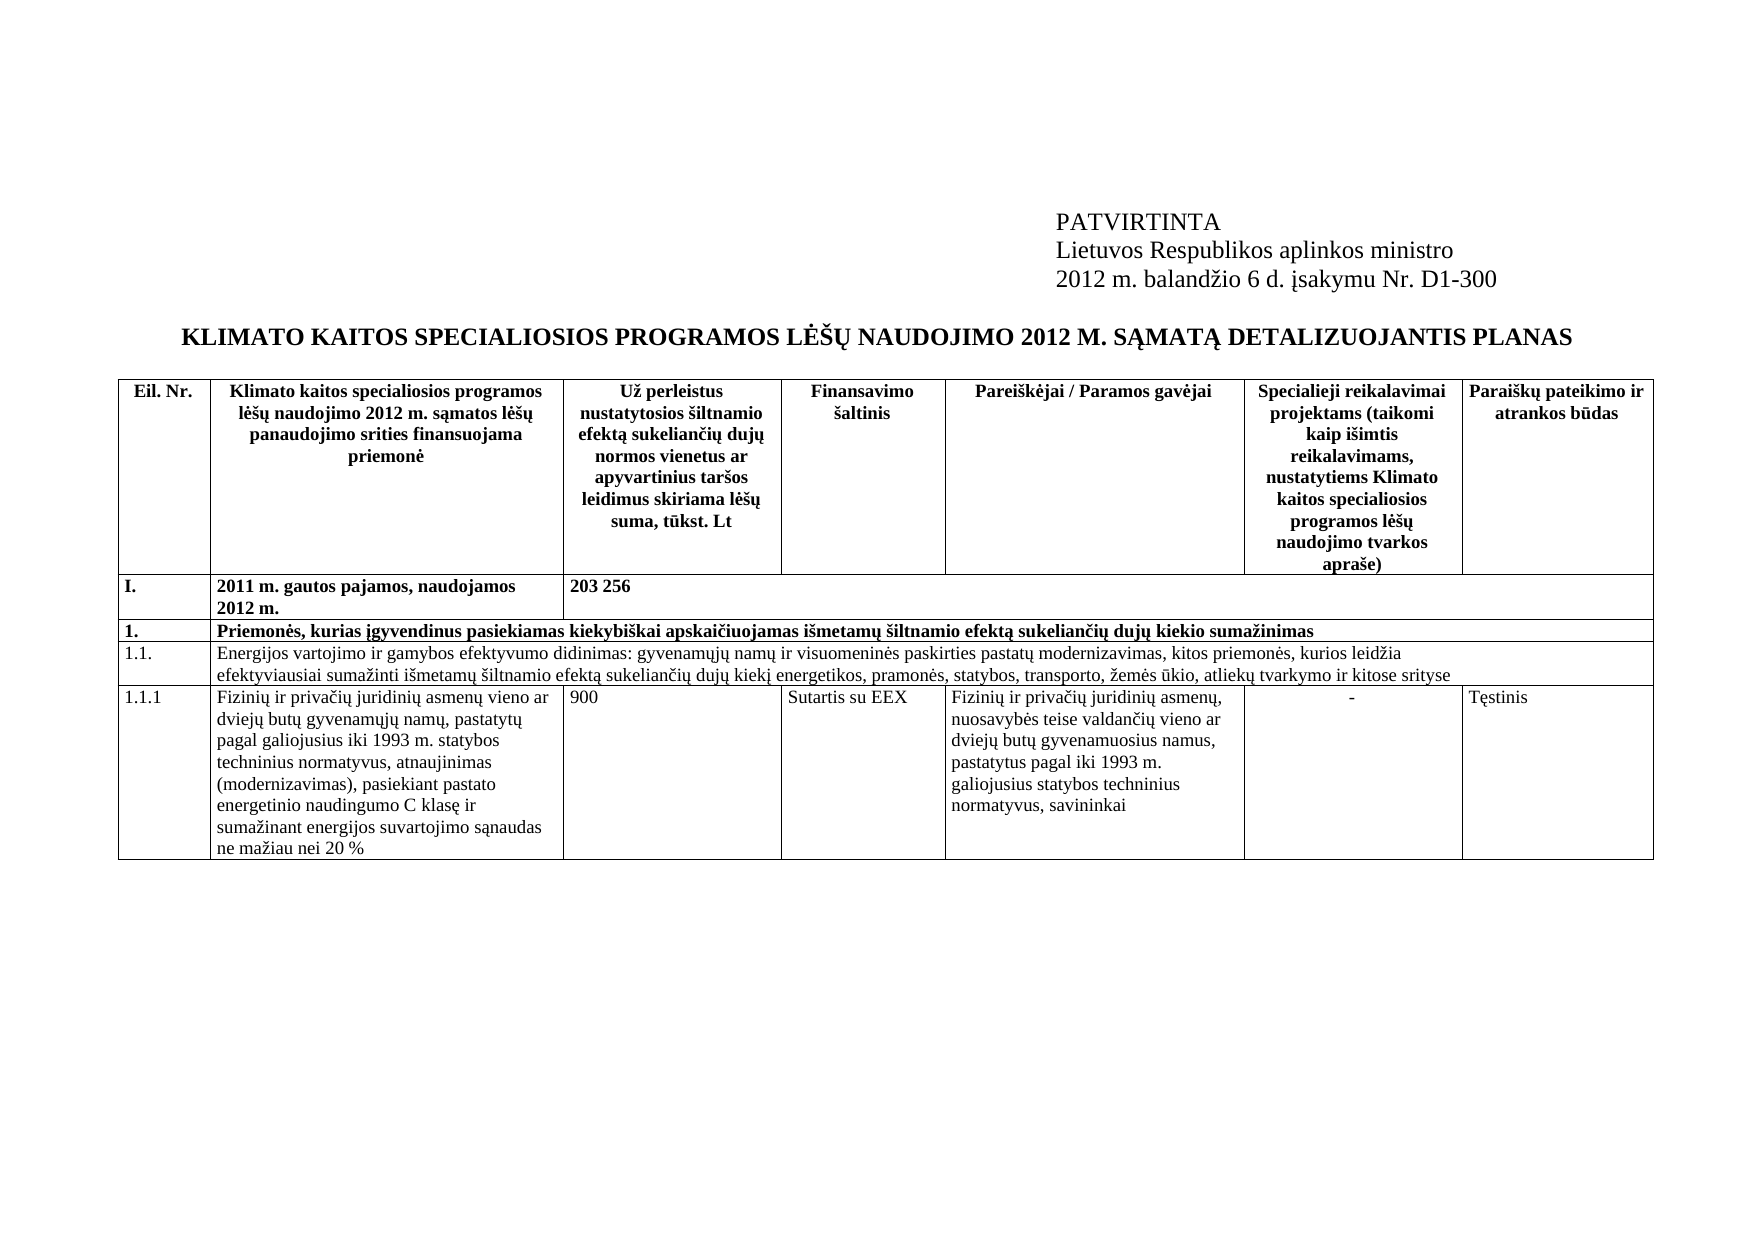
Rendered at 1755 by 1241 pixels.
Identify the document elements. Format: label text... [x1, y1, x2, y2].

table_cell I. [119, 575, 210, 618]
table_header Eil. Nr. [119, 380, 210, 574]
table_header Paraiškų pateikimo ir atrankos būdas [1463, 380, 1653, 574]
table_cell 900 [564, 686, 781, 859]
table_cell Energijos vartojimo ir gamybos efektyvumo didinimas: gyvenamųjų namų ir visuomeninės paskirties pastatų modernizavimas, kitos priemonės, kurios leidžia efektyviausiai sumažinti išmetamų šiltnamio efektą sukeliančių dujų kiekį energetikos, pramonės, statybos, transporto, žemės ūkio, atliekų tvarkymo ir kitose srityse [211, 642, 1462, 685]
table_cell Sutartis su EEX [782, 686, 945, 859]
text 2012 m. balandžio 6 d. įsakymu Nr. D1-300 [1056, 264, 1636, 293]
table_cell 1.1. [119, 642, 210, 685]
table_cell [1577, 620, 1615, 641]
table_cell [1501, 620, 1539, 641]
table_cell 1.1.1 [119, 686, 210, 859]
table_cell [1462, 575, 1510, 618]
text PATVIRTINTA [1056, 207, 1636, 235]
table_header Pareiškėjai / Paramos gavėjai [946, 380, 1244, 574]
table_cell [1462, 620, 1501, 641]
table_cell Tęstinis [1463, 686, 1653, 859]
table_cell [1501, 642, 1539, 685]
table_cell - [1245, 686, 1462, 859]
table_cell [1510, 575, 1558, 618]
table_cell Fizinių ir privačių juridinių asmenų, nuosavybės teise valdančių vieno ar dviejų butų gyvenamuosius namus, pastatytus pagal iki 1993 m. galiojusius statybos techninius normatyvus, savininkai [946, 686, 1244, 859]
text Lietuvos Respublikos aplinkos ministro [1056, 235, 1636, 264]
table_cell [1605, 575, 1653, 618]
table_cell [1539, 642, 1577, 685]
table_cell 203 256 [564, 575, 1462, 618]
table_header Klimato kaitos specialiosios programos lėšų naudojimo 2012 m. sąmatos lėšų panaudojimo srities finansuojama priemonė [211, 380, 563, 574]
text KLIMATO KAITOS SPECIALIOSIOS PROGRAMOS LĖŠŲ NAUDOJIMO 2012 M. SĄMATĄ DETALIZUOJANTIS PLANAS [118, 322, 1636, 350]
table_cell [1462, 642, 1501, 685]
table_header Už perleistus nustatytosios šiltnamio efektą sukeliančių dujų normos vienetus ar apyvartinius taršos leidimus skiriama lėšų suma, tūkst. Lt [564, 380, 781, 574]
table_cell Priemonės, kurias įgyvendinus pasiekiamas kiekybiškai apskaičiuojamas išmetamų šiltnamio efektą sukeliančių dujų kiekio sumažinimas [211, 620, 1462, 641]
table_cell [1539, 620, 1577, 641]
table_cell 2011 m. gautos pajamos, naudojamos 2012 m. [211, 575, 563, 618]
table_header Specialieji reikalavimai projektams (taikomi kaip išimtis reikalavimams, nustatytiems Klimato kaitos specialiosios programos lėšų naudojimo tvarkos apraše) [1245, 380, 1462, 574]
table_cell [1558, 575, 1605, 618]
table_cell [1615, 620, 1653, 641]
table_cell 1. [119, 620, 210, 641]
table_header Finansavimo šaltinis [782, 380, 945, 574]
table_cell [1615, 642, 1653, 685]
table_cell Fizinių ir privačių juridinių asmenų vieno ar dviejų butų gyvenamųjų namų, pastatytų pagal galiojusius iki 1993 m. statybos techninius normatyvus, atnaujinimas (modernizavimas), pasiekiant pastato energetinio naudingumo C klasę ir sumažinant energijos suvartojimo sąnaudas ne mažiau nei 20 % [211, 686, 563, 859]
table_cell [1577, 642, 1615, 685]
